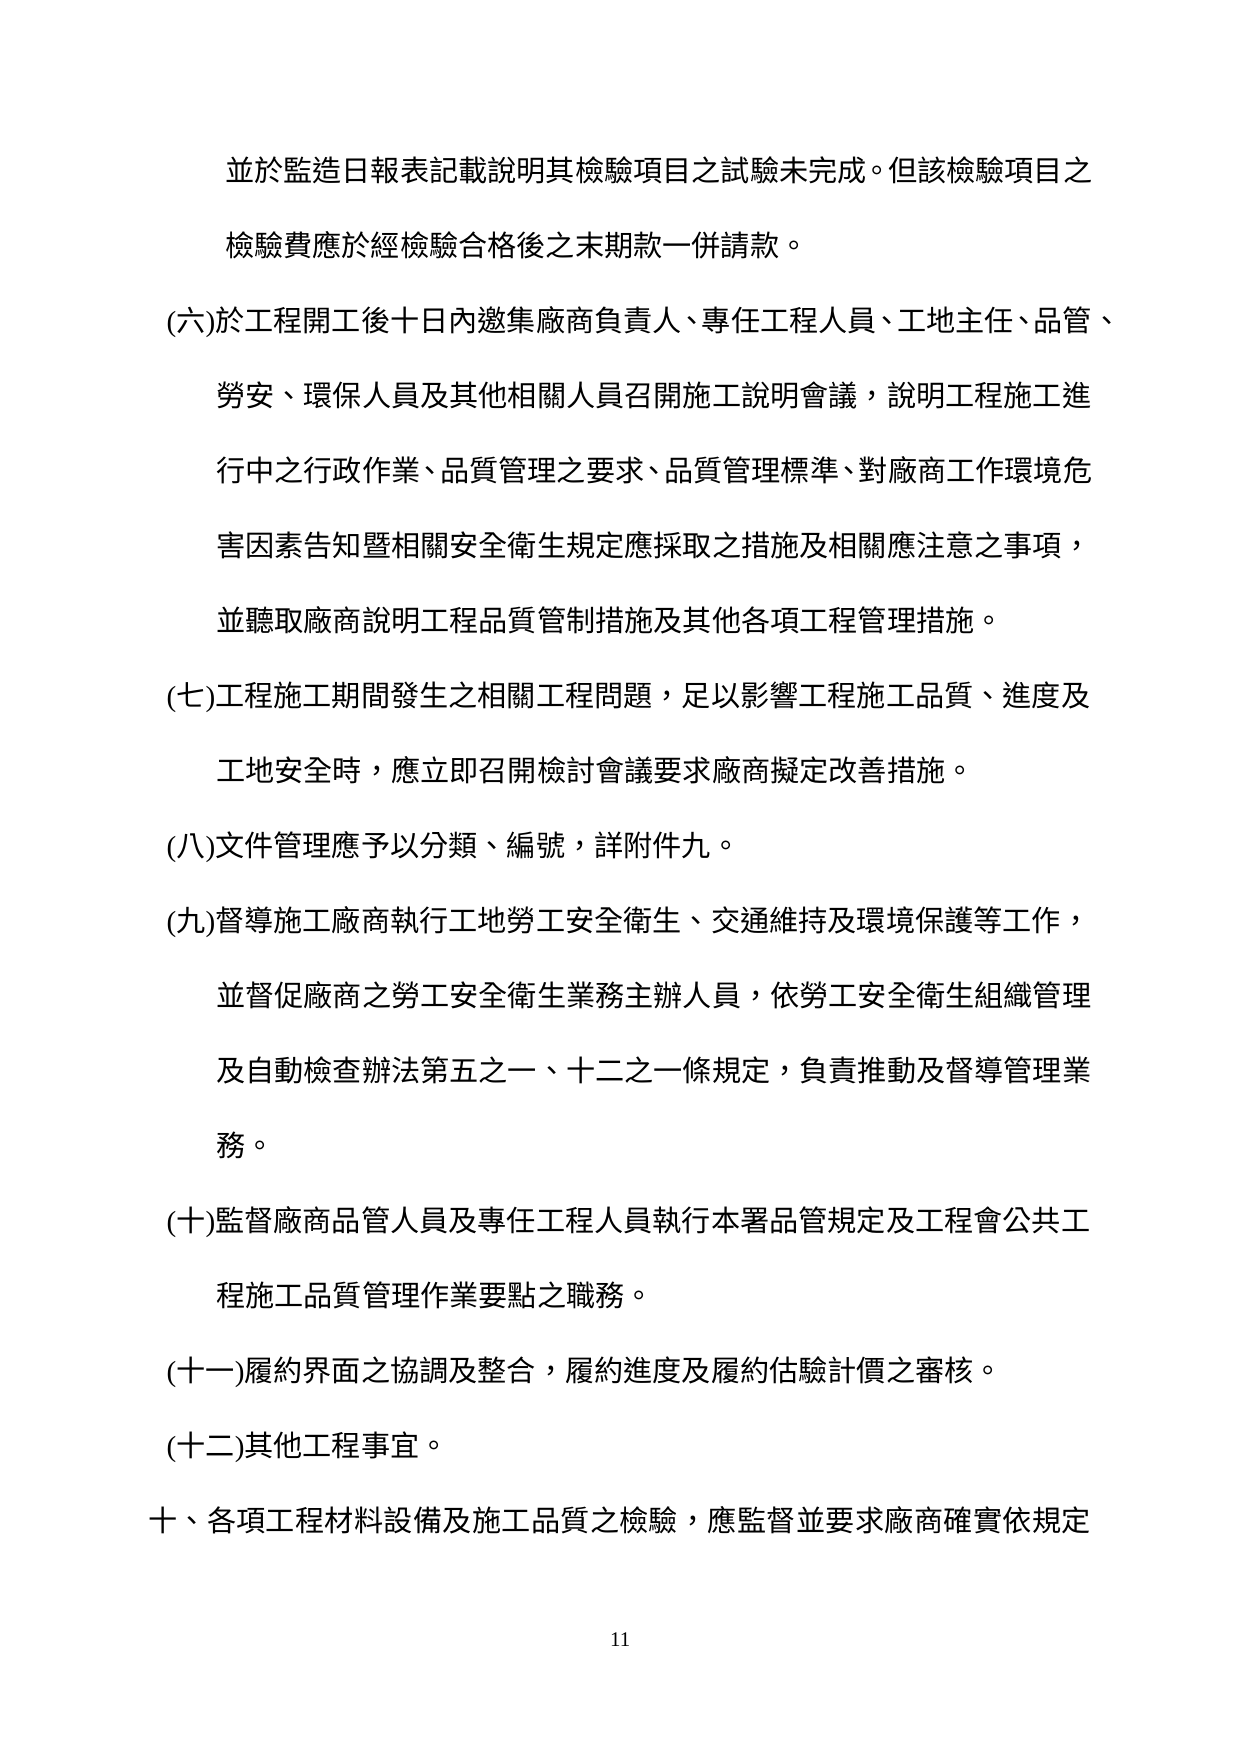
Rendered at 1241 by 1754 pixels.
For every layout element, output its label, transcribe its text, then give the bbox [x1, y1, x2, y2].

text (八)文件管理應予以分類、編號，詳附件九。 [166, 806, 1092, 881]
text (十一)履約界面之協調及整合，履約進度及履約估驗計價之審核。 [166, 1331, 1092, 1406]
text (六)於工程開工後十日內邀集廠商負責人、專任工程人員、工地主任、品管、勞安、環保人員及其他相關人員召開施工說明會議，說明工程施工進行中之行政作業、品質管理之要求、品質管理標準、對廠商工作環境危害因素告知暨相關安全衛生規定應採取之措施及相關應注意之事項，並聽取廠商說明工程品質管制措施及其他各項工程管理措施。 [166, 281, 1092, 656]
text (十)監督廠商品管人員及專任工程人員執行本署品管規定及工程會公共工程施工品質管理作業要點之職務。 [166, 1181, 1092, 1331]
text (九)督導施工廠商執行工地勞工安全衛生、交通維持及環境保護等工作，並督促廠商之勞工安全衛生業務主辦人員，依勞工安全衛生組織管理及自動檢查辦法第五之一、十二之一條規定，負責推動及督導管理業務。 [166, 881, 1092, 1181]
text (七)工程施工期間發生之相關工程問題，足以影響工程施工品質、進度及工地安全時，應立即召開檢討會議要求廠商擬定改善措施。 [166, 656, 1092, 806]
text 十、各項工程材料設備及施工品質之檢驗，應監督並要求廠商確實依規定 [148, 1481, 1092, 1556]
text (十二)其他工程事宜。 [166, 1406, 1092, 1481]
text 並於監造日報表記載說明其檢驗項目之試驗未完成。但該檢驗項目之檢驗費應於經檢驗合格後之末期款一併請款。 [185, 131, 1092, 281]
